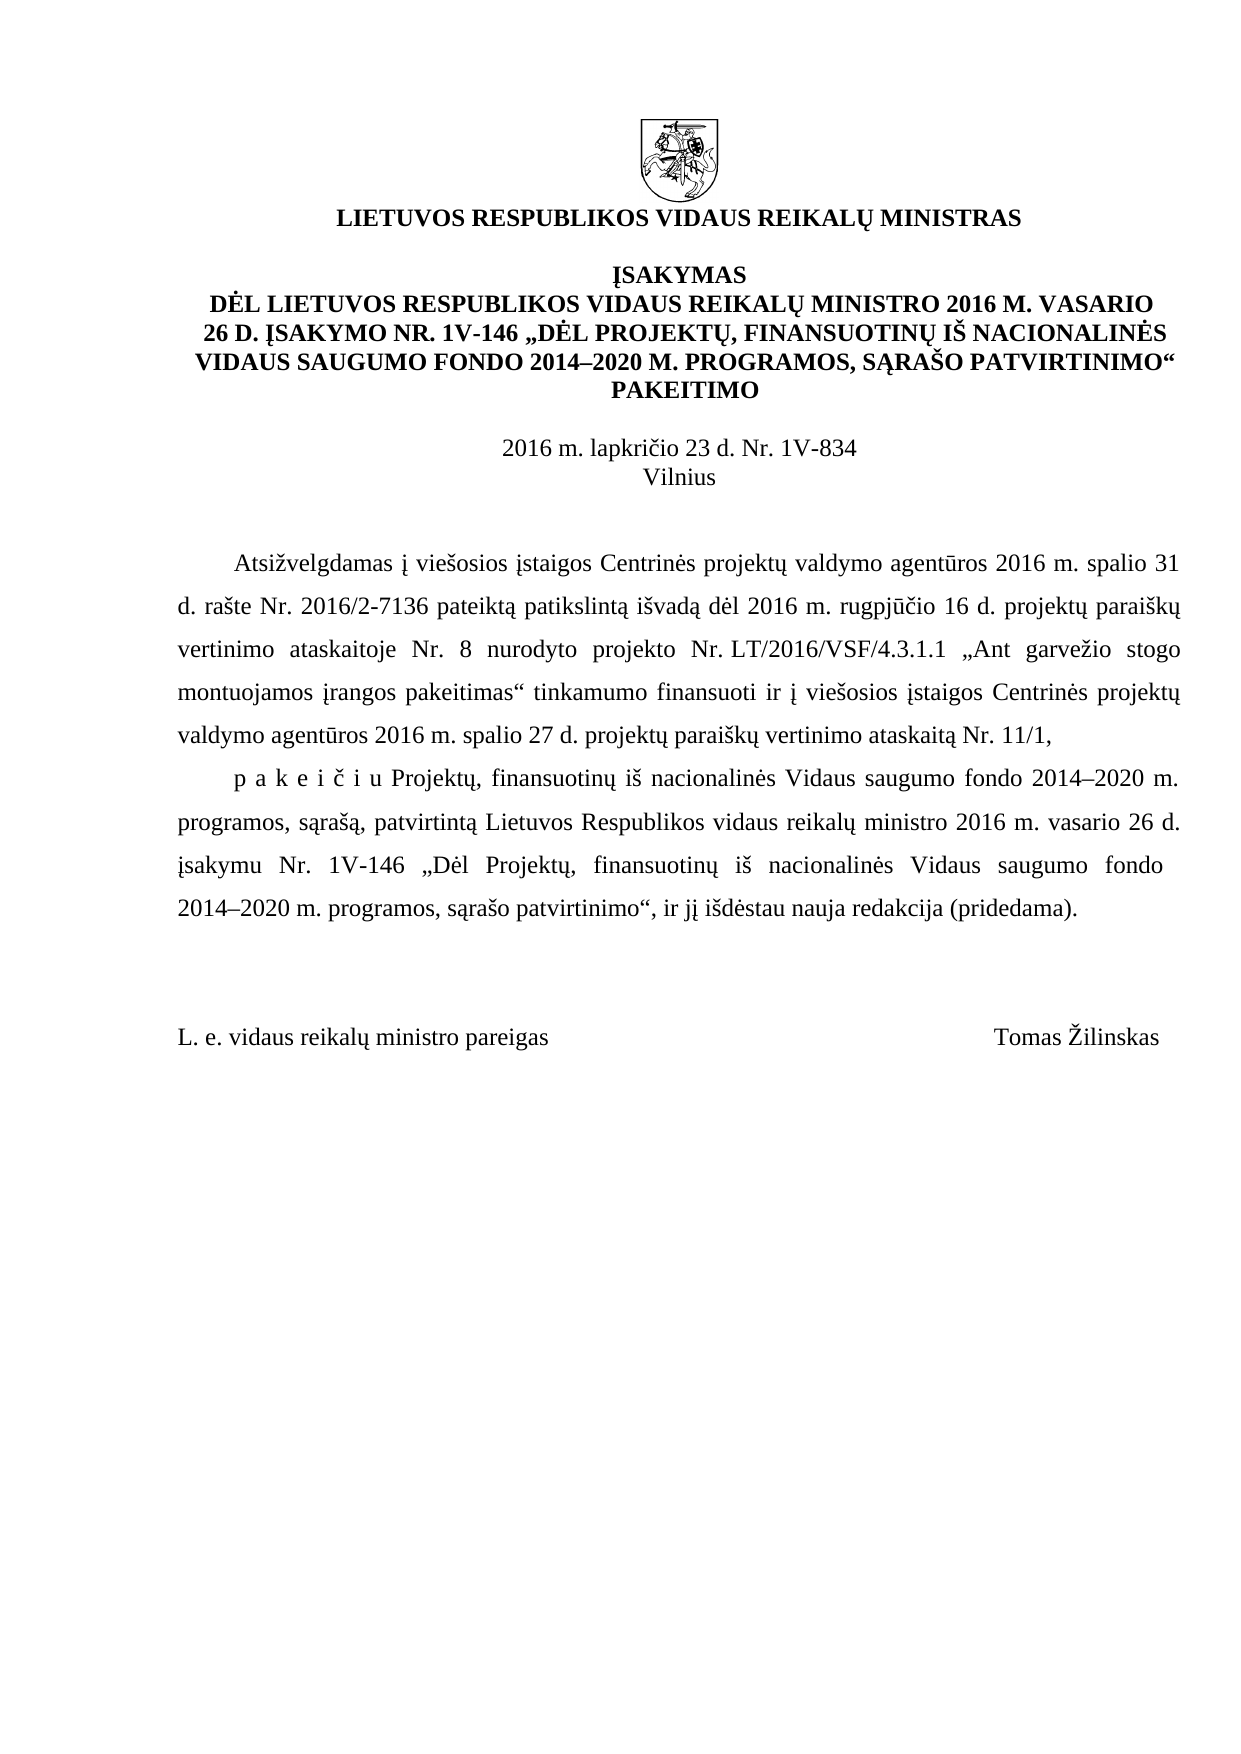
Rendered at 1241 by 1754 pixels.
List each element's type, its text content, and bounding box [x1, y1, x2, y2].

text LIETUVOS RESPUBLIKOS VIDAUS REIKALŲ MINISTRAS [177, 203, 1181, 232]
text Vilnius [177, 462, 1181, 490]
text DĖL LIETUVOS RESPUBLIKOS VIDAUS REIKALŲ MINISTRO 2016 M. VASARIO 26 D. ĮSAKYMO NR. 1V-146 „DĖL PROJEKTŲ, FINANSUOTINŲ IŠ NACIONALINĖS VIDAUS SAUGUMO FONDO 2014–2020 M. PROGRAMOS, sąrašo patvirtinimo“ PAKEITIMO [189, 289, 1181, 404]
text 2016 m. lapkričio 23 d. Nr. 1V-834 [177, 433, 1181, 462]
text Atsižvelgdamas į viešosios įstaigos Centrinės projektų valdymo agentūros 2016 m. spalio 31 d. rašte Nr. 2016/2-7136 pateiktą patikslintą išvadą dėl 2016 m. rugpjūčio 16 d. projektų paraiškų vertinimo ataskaitoje Nr. 8 nurodyto projekto Nr. LT/2016/VSF/4.3.1.1 „Ant garvežio stogo montuojamos įrangos pakeitimas“ tinkamumo finansuoti ir į viešosios įstaigos Centrinės projektų valdymo agentūros 2016 m. spalio 27 d. projektų paraiškų vertinimo ataskaitą Nr. 11/1, [177, 548, 1181, 749]
text ĮSAKYMAS [177, 260, 1181, 289]
text p a k e i č i u Projektų, finansuotinų iš nacionalinės Vidaus saugumo fondo 2014–2020 m. programos, sąrašą, patvirtintą Lietuvos Respublikos vidaus reikalų ministro 2016 m. vasario 26 d. įsakymu Nr. 1V-146 „Dėl Projektų, finansuotinų iš nacionalinės Vidaus saugumo fondo 2014–2020 m. programos, sąrašo patvirtinimo“, ir jį išdėstau nauja redakcija (pridedama). [177, 763, 1181, 922]
text L. e. vidaus reikalų ministro pareigas Tomas Žilinskas [177, 1022, 1181, 1051]
